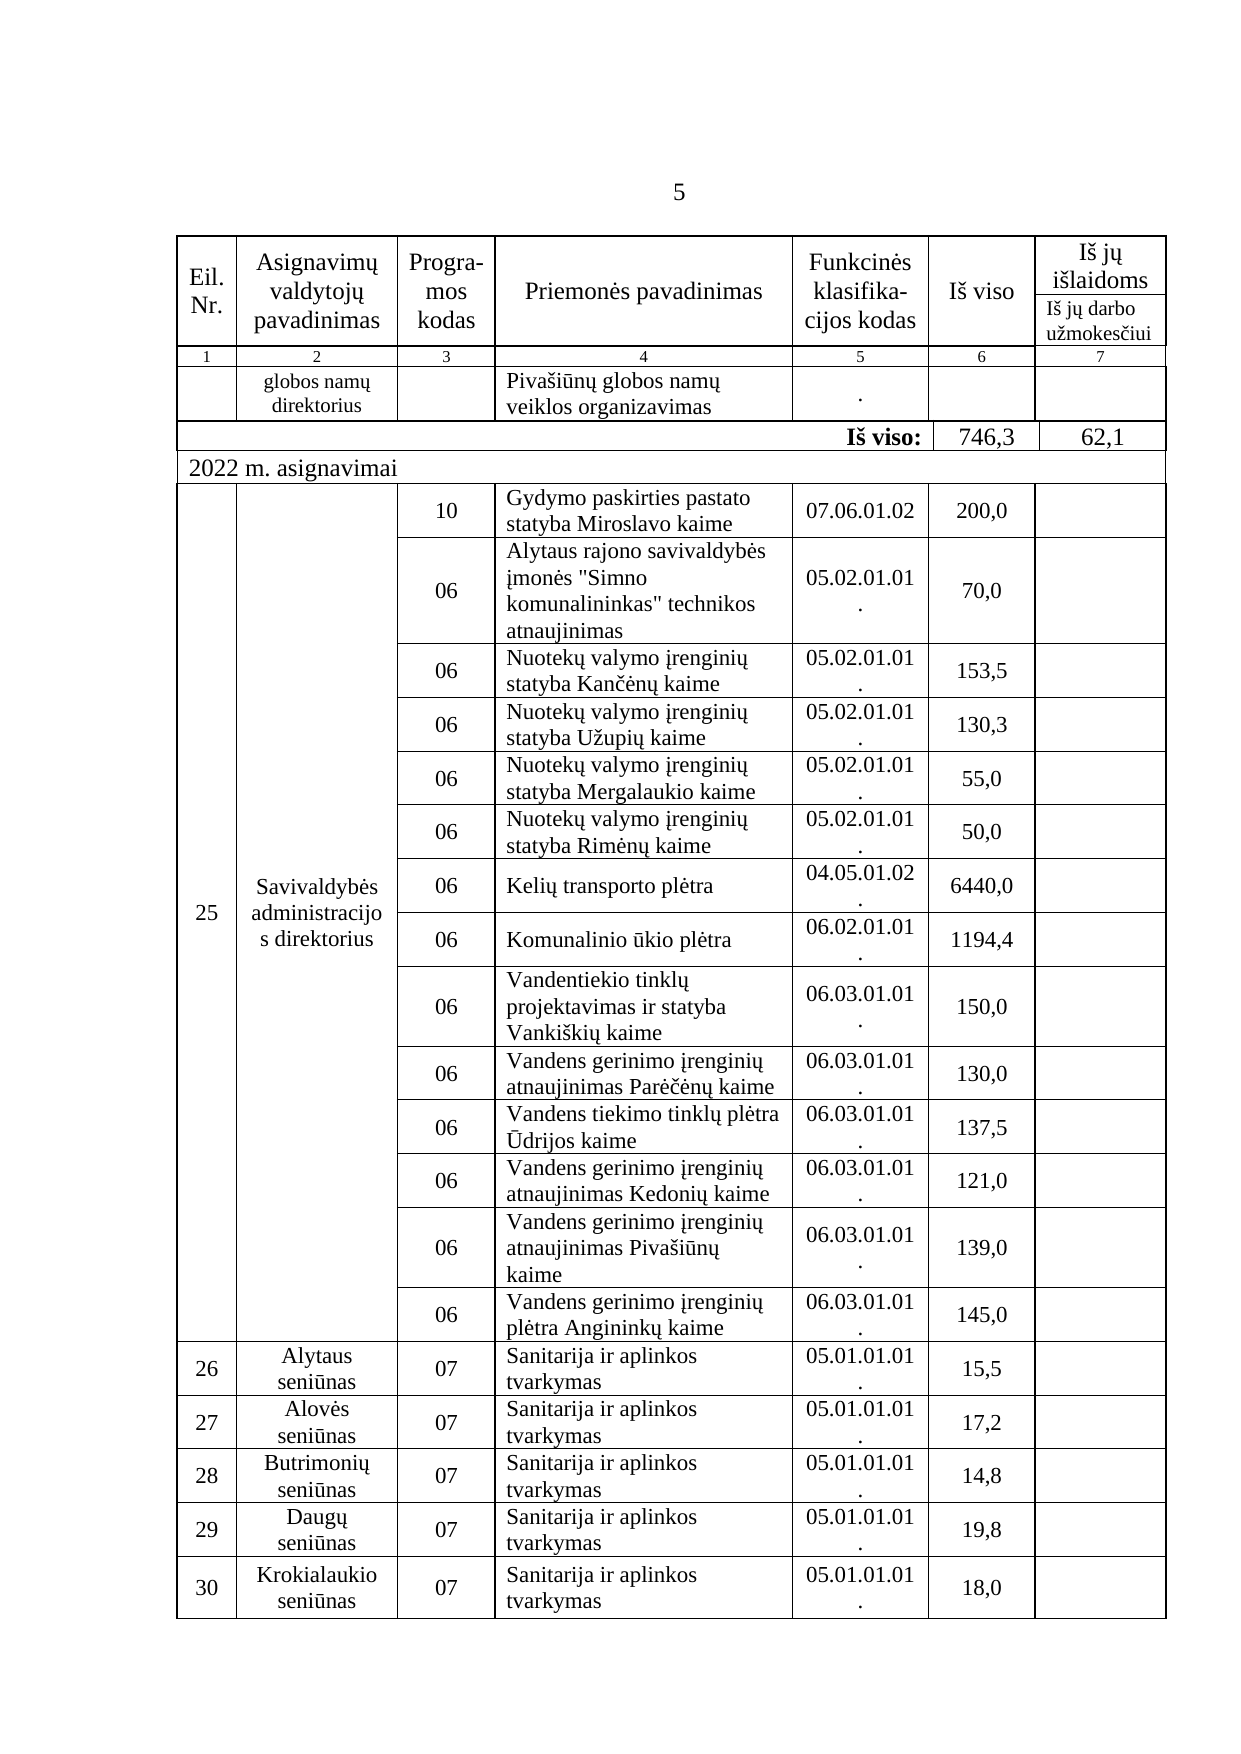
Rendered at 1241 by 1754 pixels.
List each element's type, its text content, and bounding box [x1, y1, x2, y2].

table_cell Krokialaukio seniūnas [237, 1557, 397, 1618]
table_cell 05.02.01.01. [793, 752, 928, 804]
table_cell Vandens gerinimo įrenginių plėtra Angininkų kaime [496, 1288, 792, 1341]
table_header Eil. Nr. [178, 237, 236, 344]
table_cell 145,0 [929, 1288, 1034, 1341]
table_cell [1036, 1154, 1165, 1207]
table_cell [1036, 1449, 1165, 1502]
table_cell 06 [398, 1100, 494, 1153]
table_cell Savivaldybės administracijos direktorius [237, 484, 397, 1341]
table_cell [929, 367, 1034, 419]
table_header Iš jų išlaidoms [1036, 237, 1165, 294]
table_cell 14,8 [929, 1449, 1034, 1502]
table_cell Alovės seniūnas [237, 1396, 397, 1448]
table_cell 746,3 [934, 422, 1039, 450]
table_header Asignavimų valdytojų pavadinimas [237, 237, 397, 344]
table_cell [1036, 1503, 1165, 1556]
table_cell [398, 367, 494, 419]
table_cell 06.03.01.01. [793, 1100, 928, 1153]
table_cell 06 [398, 1047, 494, 1099]
table_cell [1036, 484, 1165, 537]
table_cell 25 [178, 484, 236, 1341]
table_cell 18,0 [929, 1557, 1034, 1618]
table_cell Alytaus seniūnas [237, 1342, 397, 1394]
table_cell [1036, 538, 1165, 643]
table_header Iš viso [929, 237, 1034, 344]
table_cell 05.01.01.01. [793, 1503, 928, 1556]
table_cell 10 [398, 484, 494, 537]
table_cell [1036, 805, 1165, 858]
table_cell Pivašiūnų globos namų veiklos organizavimas [496, 367, 792, 419]
table_cell 130,3 [929, 698, 1034, 751]
table_cell [1036, 913, 1165, 966]
table_cell 7 [1036, 346, 1165, 366]
table_cell Vandens gerinimo įrenginių atnaujinimas Parėčėnų kaime [496, 1047, 792, 1099]
table_cell 30 [178, 1557, 236, 1618]
table_cell Gydymo paskirties pastato statyba Miroslavo kaime [496, 484, 792, 537]
table_cell 2 [237, 347, 397, 366]
table_cell 15,5 [929, 1342, 1034, 1394]
table_header Funkcinės klasifika-cijos kodas [793, 237, 928, 344]
table_cell 04.05.01.02. [793, 859, 928, 912]
table_header Progra-mos kodas [398, 237, 494, 344]
table_cell 150,0 [929, 967, 1034, 1046]
table_cell [1036, 752, 1165, 804]
table_cell Sanitarija ir aplinkos tvarkymas [496, 1503, 792, 1556]
table_cell Nuotekų valymo įrenginių statyba Užupių kaime [496, 698, 792, 751]
table_cell [1036, 1047, 1165, 1099]
table_cell 05.01.01.01. [793, 1449, 928, 1502]
table_cell 28 [178, 1449, 236, 1502]
table_header Priemonės pavadinimas [496, 237, 792, 344]
table_cell Vandens tiekimo tinklų plėtra Ūdrijos kaime [496, 1100, 792, 1153]
table_cell Butrimonių seniūnas [237, 1449, 397, 1502]
table_cell 4 [496, 347, 792, 366]
table_cell 07.06.01.02 [793, 484, 928, 537]
table_cell Daugų seniūnas [237, 1503, 397, 1556]
table_cell Nuotekų valymo įrenginių statyba Rimėnų kaime [496, 805, 792, 858]
table_cell . [793, 367, 928, 419]
table_cell 06 [398, 913, 494, 966]
table_cell 06.03.01.01. [793, 1288, 928, 1341]
table_cell 05.02.01.01. [793, 805, 928, 858]
table_cell 19,8 [929, 1503, 1034, 1556]
table_cell [1036, 698, 1165, 751]
table_cell 2022 m. asignavimai [178, 451, 1165, 483]
table_cell Vandentiekio tinklų projektavimas ir statyba Vankiškių kaime [496, 967, 792, 1046]
table_cell 06 [398, 1288, 494, 1341]
table_cell 06 [398, 1154, 494, 1207]
table_cell 1 [178, 347, 236, 366]
table_cell [1036, 1396, 1165, 1448]
table_cell 06.03.01.01. [793, 1208, 928, 1287]
table_cell 06 [398, 752, 494, 804]
table_cell Nuotekų valymo įrenginių statyba Kančėnų kaime [496, 644, 792, 697]
table_cell 06 [398, 805, 494, 858]
table_cell [178, 367, 236, 419]
table_cell [1036, 859, 1165, 912]
table_cell 5 [793, 347, 928, 366]
table_cell [1036, 367, 1165, 419]
table_cell 06.03.01.01. [793, 967, 928, 1046]
table_cell 6440,0 [929, 859, 1034, 912]
table_cell 130,0 [929, 1047, 1034, 1099]
table_cell 05.01.01.01. [793, 1396, 928, 1448]
table_cell 6 [929, 347, 1034, 366]
table_cell Sanitarija ir aplinkos tvarkymas [496, 1342, 792, 1394]
table_cell 06 [398, 538, 494, 643]
table_cell 70,0 [929, 538, 1034, 643]
table_cell [1036, 1342, 1165, 1394]
table_cell 06 [398, 859, 494, 912]
table_cell 06 [398, 1208, 494, 1287]
table_cell [1036, 967, 1165, 1046]
table_cell Vandens gerinimo įrenginių atnaujinimas Pivašiūnų kaime [496, 1208, 792, 1287]
table_cell 17,2 [929, 1396, 1034, 1448]
table_cell Kelių transporto plėtra [496, 859, 792, 912]
table_cell [1036, 1288, 1165, 1341]
table_cell 1194,4 [929, 913, 1034, 966]
table_cell 06.03.01.01. [793, 1154, 928, 1207]
table_cell Sanitarija ir aplinkos tvarkymas [496, 1449, 792, 1502]
table_cell 29 [178, 1503, 236, 1556]
table_cell 06 [398, 967, 494, 1046]
table_cell 200,0 [929, 484, 1034, 537]
table_cell Sanitarija ir aplinkos tvarkymas [496, 1557, 792, 1618]
table_cell 26 [178, 1342, 236, 1394]
table_cell globos namų direktorius [237, 367, 397, 419]
table_cell 55,0 [929, 752, 1034, 804]
table_cell 07 [398, 1557, 494, 1618]
table_cell [1036, 644, 1165, 697]
table_cell [1036, 1100, 1165, 1153]
table_cell Komunalinio ūkio plėtra [496, 913, 792, 966]
table_cell 06.02.01.01. [793, 913, 928, 966]
table_cell 07 [398, 1396, 494, 1448]
table_cell Iš jų darbo užmokesčiui [1036, 295, 1165, 344]
table_cell 06 [398, 698, 494, 751]
table_cell [1036, 1208, 1165, 1287]
table_cell 07 [398, 1342, 494, 1394]
table_cell Alytaus rajono savivaldybės įmonės "Simno komunalininkas" technikos atnaujinimas [496, 538, 792, 643]
table_cell 05.02.01.01. [793, 698, 928, 751]
table_cell 121,0 [929, 1154, 1034, 1207]
table_cell 153,5 [929, 644, 1034, 697]
table_cell 06.03.01.01. [793, 1047, 928, 1099]
table_cell 05.01.01.01. [793, 1342, 928, 1394]
table_cell 139,0 [929, 1208, 1034, 1287]
table_cell 07 [398, 1449, 494, 1502]
table_cell 07 [398, 1503, 494, 1556]
table_cell Iš viso: [178, 422, 933, 450]
table_cell [1036, 1557, 1165, 1618]
table_cell 62,1 [1040, 422, 1165, 450]
table_cell 3 [398, 347, 494, 366]
table_cell 137,5 [929, 1100, 1034, 1153]
table_cell Sanitarija ir aplinkos tvarkymas [496, 1396, 792, 1448]
table_cell 27 [178, 1396, 236, 1448]
table_cell Vandens gerinimo įrenginių atnaujinimas Kedonių kaime [496, 1154, 792, 1207]
table_cell 06 [398, 644, 494, 697]
table_cell 05.02.01.01. [793, 644, 928, 697]
table_cell 05.02.01.01. [793, 538, 928, 643]
table_cell 05.01.01.01. [793, 1557, 928, 1618]
table_cell Nuotekų valymo įrenginių statyba Mergalaukio kaime [496, 752, 792, 804]
table_cell 50,0 [929, 805, 1034, 858]
